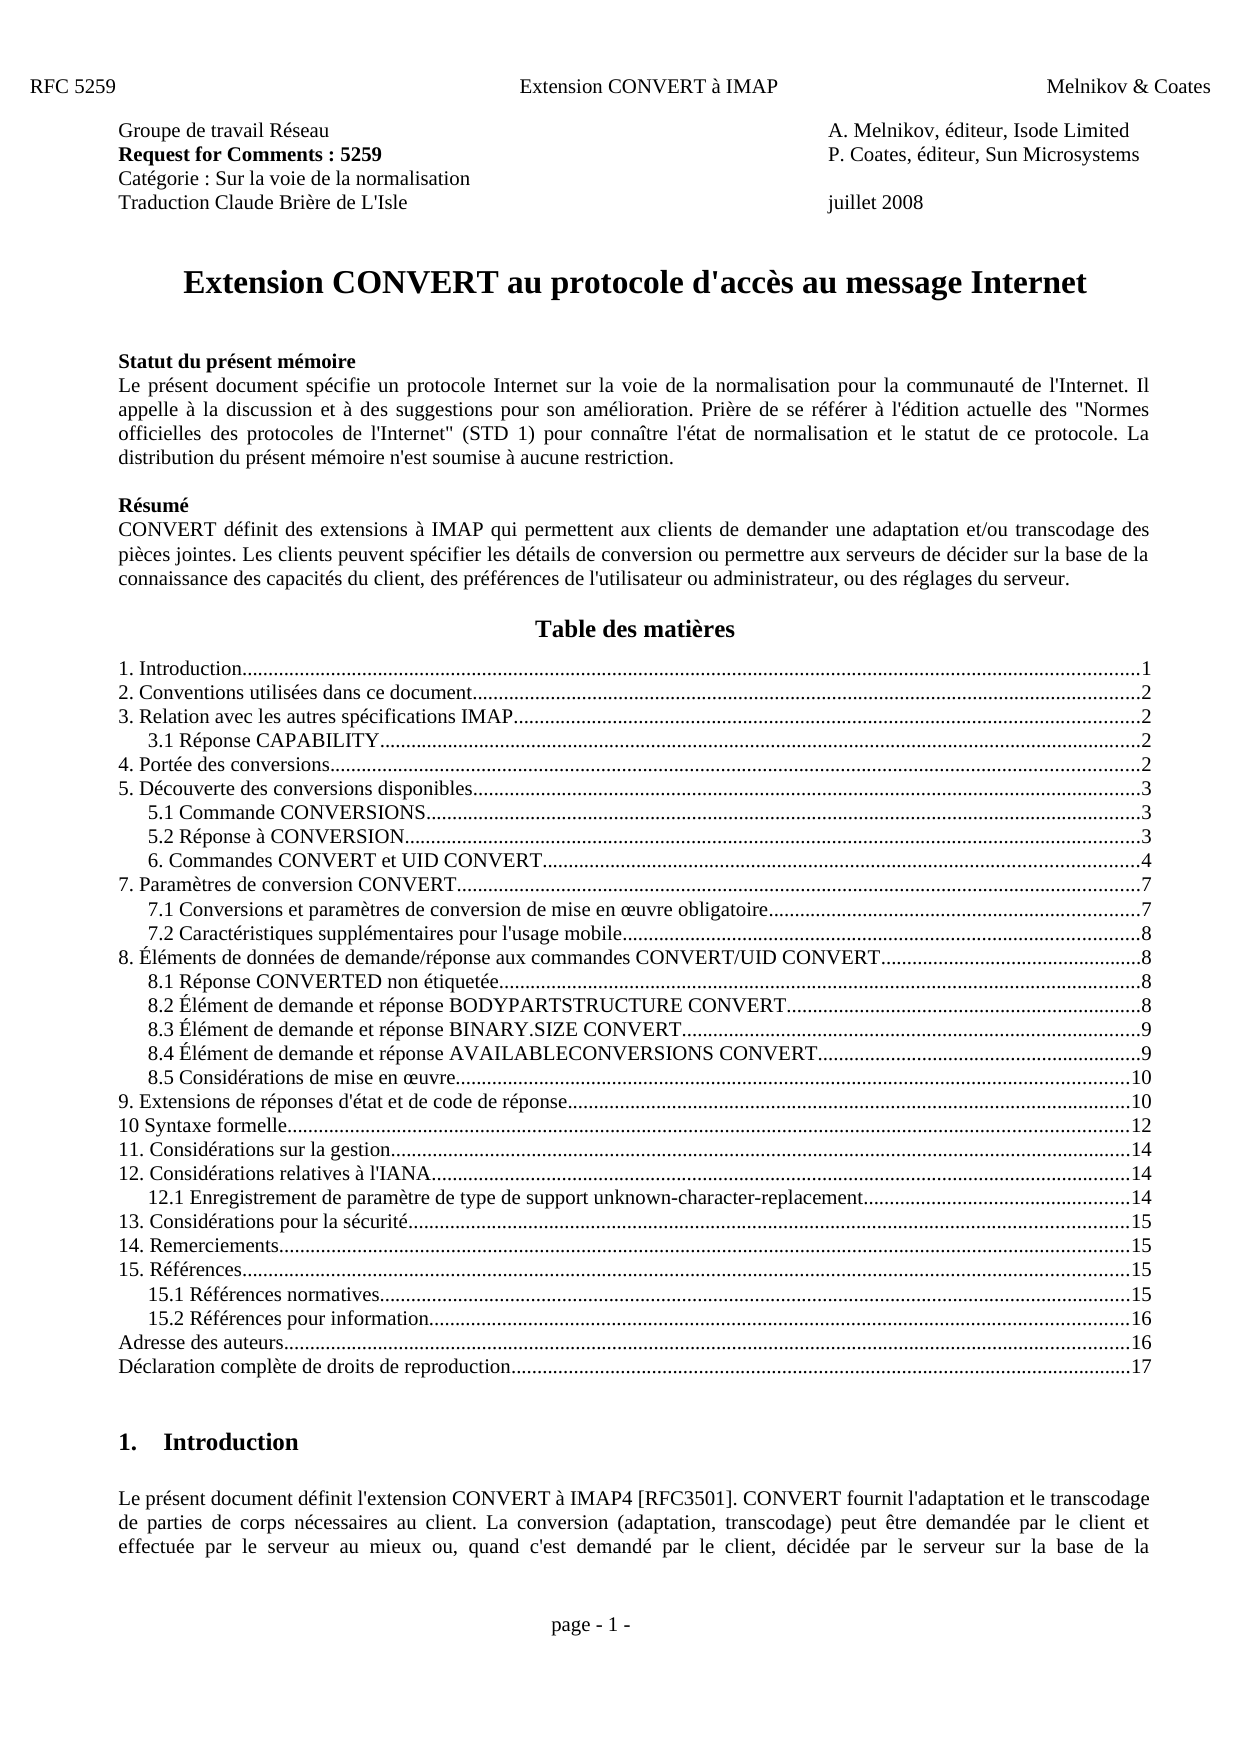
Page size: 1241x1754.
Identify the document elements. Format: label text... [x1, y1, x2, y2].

text 13. Considérations pour la sécurité 15 [118, 1209, 1152, 1233]
table_header A. Melnikov, éditeur, Isode Limited [817, 118, 1155, 142]
text 11. Considérations sur la gestion 14 [118, 1137, 1152, 1161]
table_cell Catégorie : Sur la voie de la normalisation [107, 166, 817, 190]
text 7. Paramètres de conversion CONVERT 7 [118, 872, 1152, 896]
text 8. Éléments de données de demande/réponse aux commandes CONVERT/UID CONVERT 8 [118, 944, 1152, 969]
text 10 Syntaxe formelle 12 [118, 1113, 1152, 1137]
text 15. Références 15 [118, 1257, 1152, 1281]
text 4. Portée des conversions 2 [118, 752, 1152, 776]
text 8.2 Élément de demande et réponse BODYPARTSTRUCTURE CONVERT 8 [148, 993, 1152, 1017]
text 9. Extensions de réponses d'état et de code de réponse 10 [118, 1089, 1152, 1113]
text 3. Relation avec les autres spécifications IMAP 2 [118, 704, 1152, 728]
text Le présent document définit l'extension CONVERT à IMAP4 [RFC3501]. CONVERT fournit l'adaptation et le transcodage de parties de corps nécessaires au client. La conversion (adaptation, transcodage) peut être demandée par le client et effectuée par le serveur au mieux ou, quand c'est demandé par le client, décidée par le serveur sur la base de la [118, 1486, 1152, 1558]
text 8.5 Considérations de mise en œuvre 10 [148, 1065, 1152, 1089]
text 12. Considérations relatives à l'IANA 14 [118, 1161, 1152, 1185]
text 7.1 Conversions et paramètres de conversion de mise en œuvre obligatoire 7 [148, 896, 1152, 921]
text 8.4 Élément de demande et réponse AVAILABLECONVERSIONS CONVERT 9 [148, 1041, 1152, 1065]
text Adresse des auteurs 16 [118, 1329, 1152, 1354]
text 15.2 Références pour information 16 [148, 1306, 1152, 1329]
text Extension CONVERT au protocole d'accès au message Internet [119, 262, 1152, 301]
table_cell juillet 2008 [817, 190, 1155, 214]
text Le présent document spécifie un protocole Internet sur la voie de la normalisation pour la communauté de l'Internet. Il appelle à la discussion et à des suggestions pour son amélioration. Prière de se référer à l'édition actuelle des "Normes officielles des protocoles de l'Internet" (STD 1) pour connaître l'état de normalisation et le statut de ce protocole. La distribution du présent mémoire n'est soumise à aucune restriction. [118, 373, 1152, 469]
text 3.1 Réponse CAPABILITY 2 [148, 728, 1152, 752]
text 14. Remerciements 15 [118, 1233, 1152, 1257]
text Déclaration complète de droits de reproduction 17 [118, 1354, 1152, 1378]
text 5. Découverte des conversions disponibles 3 [118, 776, 1152, 800]
subtitle 1. Introduction [118, 1427, 1152, 1456]
text 5.1 Commande CONVERSIONS 3 [148, 800, 1152, 824]
text Résumé [118, 493, 1152, 517]
table_header Groupe de travail Réseau [107, 118, 817, 142]
subtitle Table des matières [118, 614, 1152, 643]
text 5.2 Réponse à CONVERSION 3 [148, 824, 1152, 848]
text 6. Commandes CONVERT et UID CONVERT 4 [148, 848, 1152, 872]
text 1. Introduction 1 [118, 656, 1152, 680]
table_cell P. Coates, éditeur, Sun Microsystems [817, 142, 1155, 166]
text Statut du présent mémoire [118, 349, 1152, 373]
text 15.1 Références normatives 15 [148, 1281, 1152, 1306]
text 8.3 Élément de demande et réponse BINARY.SIZE CONVERT 9 [148, 1017, 1152, 1041]
table_cell Request for Comments : 5259 [107, 142, 817, 166]
text 2. Conventions utilisées dans ce document 2 [118, 680, 1152, 704]
text CONVERT définit des extensions à IMAP qui permettent aux clients de demander une adaptation et/ou transcodage des pièces jointes. Les clients peuvent spécifier les détails de conversion ou permettre aux serveurs de décider sur la base de la connaissance des capacités du client, des préférences de l'utilisateur ou administrateur, ou des réglages du serveur. [118, 517, 1152, 589]
text 7.2 Caractéristiques supplémentaires pour l'usage mobile 8 [148, 921, 1152, 944]
table_cell Traduction Claude Brière de L'Isle [107, 190, 817, 214]
table_cell [817, 166, 1155, 190]
text 12.1 Enregistrement de paramètre de type de support unknown-character-replacement 14 [148, 1185, 1152, 1209]
text 8.1 Réponse CONVERTED non étiquetée 8 [148, 969, 1152, 993]
